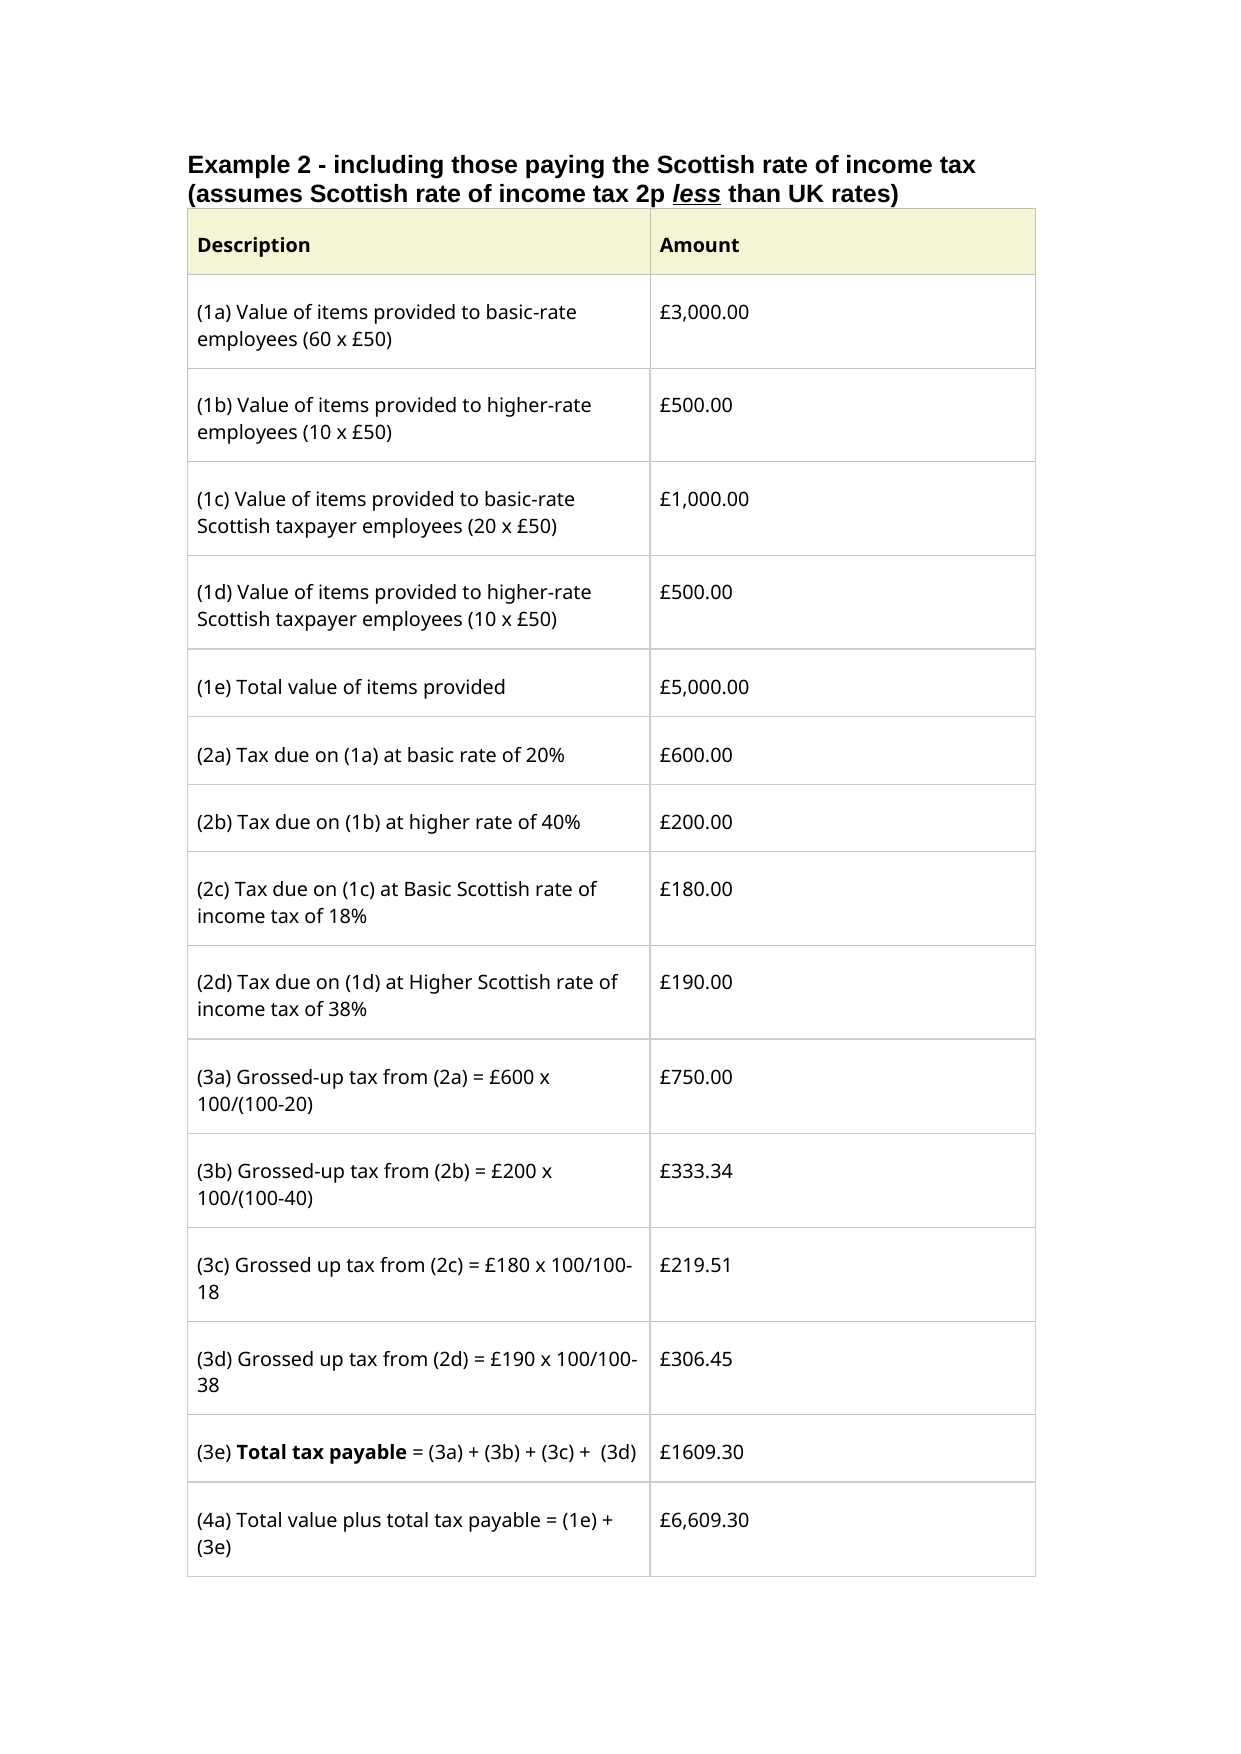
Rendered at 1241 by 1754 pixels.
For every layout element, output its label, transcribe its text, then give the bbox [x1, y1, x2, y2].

table_cell (3b) Grossed-up tax from (2b) = £200 x 100/(100-40) [188, 1134, 649, 1227]
table_cell £500.00 [651, 556, 1035, 648]
table_cell (2c) Tax due on (1c) at Basic Scottish rate of income tax of 18% [188, 852, 649, 944]
table_cell £1609.30 [651, 1415, 1035, 1481]
table_cell (1b) Value of items provided to higher-rate employees (10 x £50) [188, 369, 649, 461]
table_cell £5,000.00 [651, 650, 1035, 716]
table_cell £180.00 [651, 852, 1035, 944]
table_cell £200.00 [651, 785, 1035, 851]
table_header Description [188, 209, 650, 274]
table_cell £6,609.30 [651, 1483, 1035, 1576]
table_cell £219.51 [651, 1228, 1035, 1321]
table_header Amount [651, 209, 1035, 274]
table_cell £306.45 [651, 1322, 1035, 1414]
table_cell (1d) Value of items provided to higher-rate Scottish taxpayer employees (10 x £50) [188, 556, 649, 648]
table_cell (4a) Total value plus total tax payable = (1e) + (3e) [188, 1483, 649, 1576]
table_cell (3c) Grossed up tax from (2c) = £180 x 100/100-18 [188, 1228, 649, 1321]
table_cell £1,000.00 [651, 462, 1035, 555]
table_cell (2b) Tax due on (1b) at higher rate of 40% [188, 785, 649, 851]
table_cell (3e) Total tax payable = (3a) + (3b) + (3c) + (3d) [188, 1415, 649, 1481]
table_cell £500.00 [651, 369, 1035, 461]
table_cell £750.00 [651, 1040, 1035, 1133]
table_cell £600.00 [651, 717, 1035, 783]
table_cell (2a) Tax due on (1a) at basic rate of 20% [188, 717, 649, 783]
table_cell £190.00 [651, 946, 1035, 1038]
table_cell £3,000.00 [651, 275, 1035, 368]
table_cell (3d) Grossed up tax from (2d) = £190 x 100/100-38 [188, 1322, 649, 1414]
table_cell (1e) Total value of items provided [188, 650, 649, 716]
table_cell (2d) Tax due on (1d) at Higher Scottish rate of income tax of 38% [188, 946, 649, 1038]
table_cell (1c) Value of items provided to basic-rate Scottish taxpayer employees (20 x £50) [188, 462, 649, 555]
table_cell (1a) Value of items provided to basic-rate employees (60 x £50) [188, 275, 650, 368]
table_cell £333.34 [651, 1134, 1035, 1227]
text Example 2 - including those paying the Scottish rate of income tax (assumes Scottish rate of income tax 2p less than UK rates) [187, 150, 1053, 207]
table_cell (3a) Grossed-up tax from (2a) = £600 x 100/(100-20) [188, 1040, 649, 1133]
